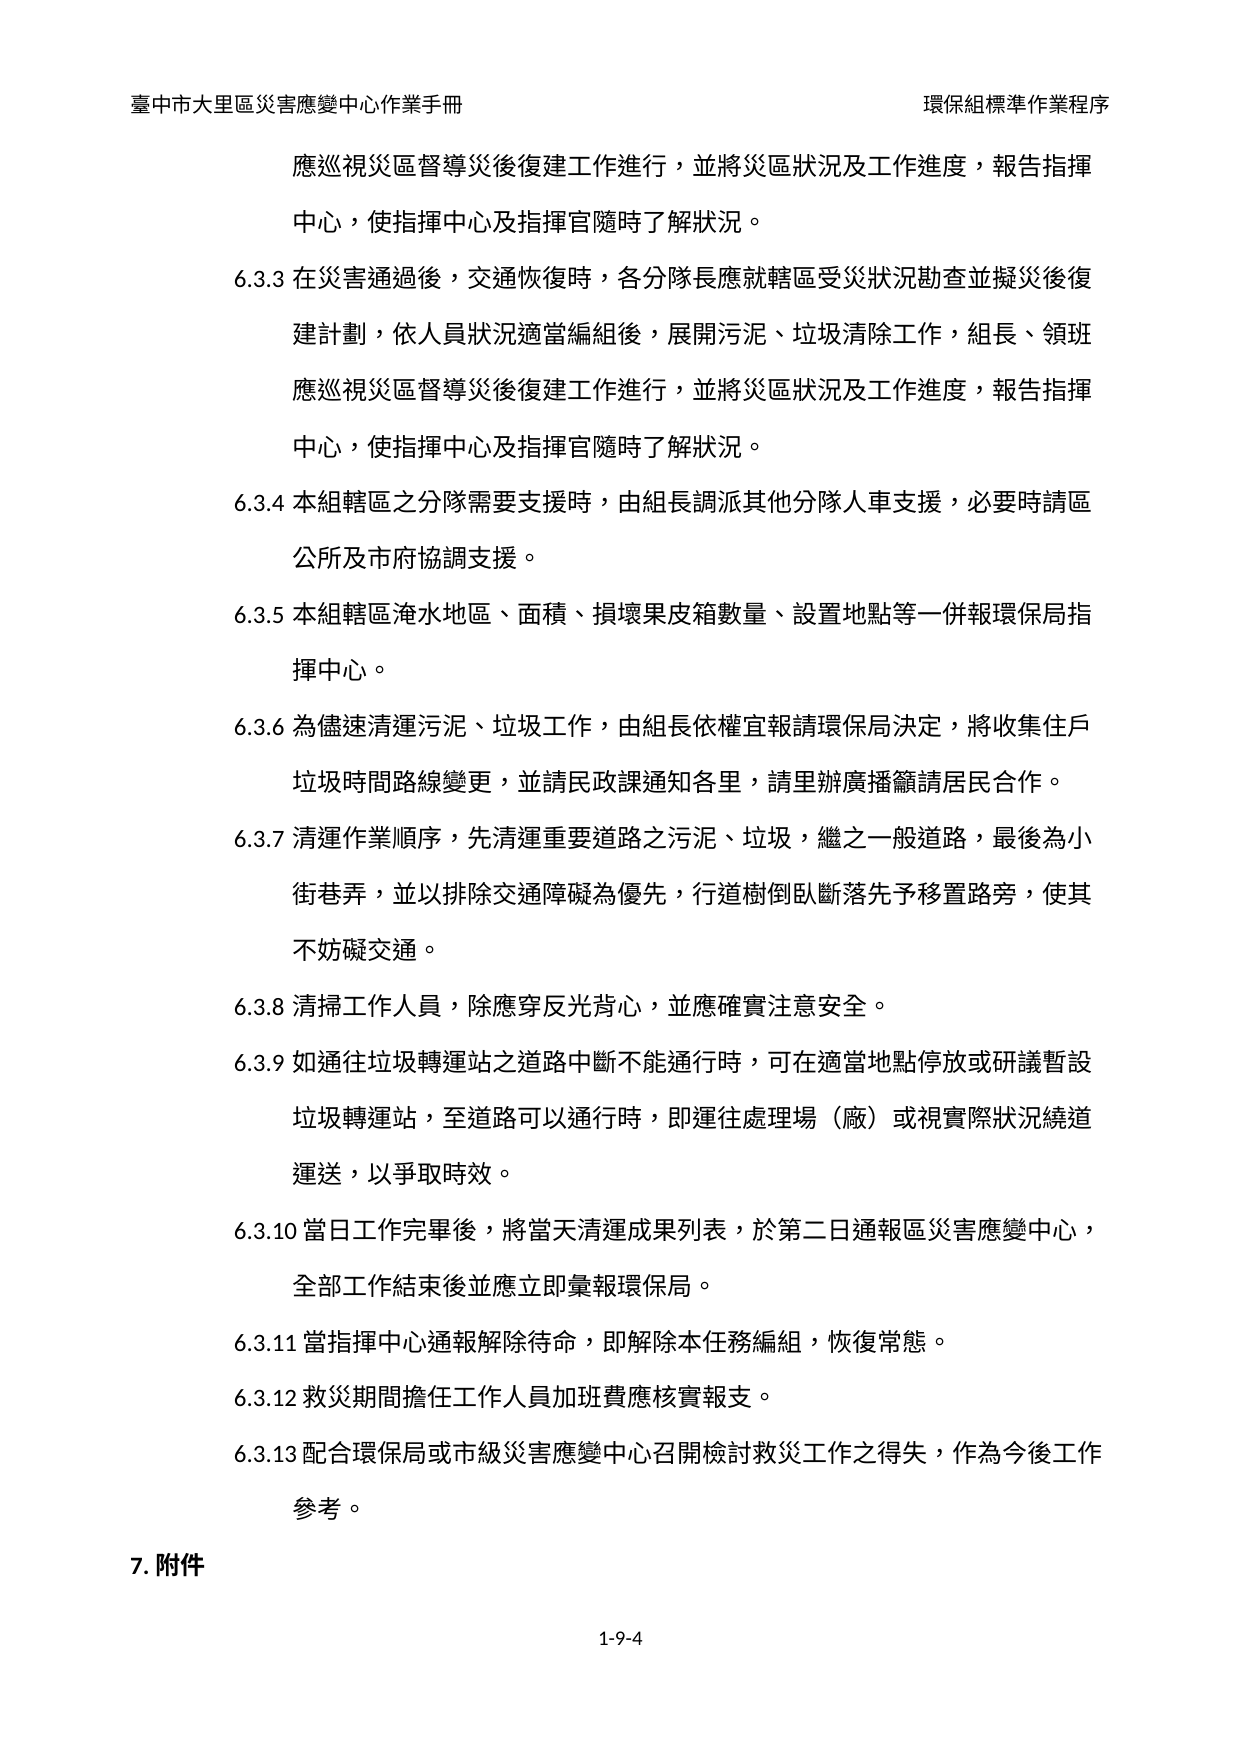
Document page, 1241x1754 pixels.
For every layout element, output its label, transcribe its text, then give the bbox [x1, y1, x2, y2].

text 應巡視災區督導災後復建工作進行，並將災區狀況及工作進度，報告指揮中心，使指揮中心及指揮官隨時了解狀況。 [234, 146, 1110, 239]
text 7. 附件 [130, 1544, 1110, 1582]
text 6.3.7 清運作業順序，先清運重要道路之污泥、垃圾，繼之一般道路，最後為小街巷弄，並以排除交通障礙為優先，行道樹倒臥斷落先予移置路旁，使其不妨礙交通。 [234, 818, 1110, 968]
text 6.3.10當日工作完畢後，將當天清運成果列表，於第二日通報區災害應變中心，全部工作結束後並應立即彙報環保局。 [234, 1209, 1110, 1303]
text 6.3.6 為儘速清運污泥、垃圾工作，由組長依權宜報請環保局決定，將收集住戶垃圾時間路線變更，並請民政課通知各里，請里辦廣播籲請居民合作。 [234, 706, 1110, 799]
text 6.3.5 本組轄區淹水地區、面積、損壞果皮箱數量、設置地點等一併報環保局指揮中心。 [234, 594, 1110, 688]
text 6.3.13配合環保局或市級災害應變中心召開檢討救災工作之得失，作為今後工作參考。 [234, 1433, 1110, 1526]
text 6.3.4 本組轄區之分隊需要支援時，由組長調派其他分隊人車支援，必要時請區公所及市府協調支援。 [234, 482, 1110, 576]
text 6.3.3 在災害通過後，交通恢復時，各分隊長應就轄區受災狀況勘查並擬災後復建計劃，依人員狀況適當編組後，展開污泥、垃圾清除工作，組長、領班應巡視災區督導災後復建工作進行，並將災區狀況及工作進度，報告指揮中心，使指揮中心及指揮官隨時了解狀況。 [234, 258, 1110, 464]
text 6.3.8 清掃工作人員，除應穿反光背心，並應確實注意安全。 [234, 986, 1110, 1023]
text 6.3.12救災期間擔任工作人員加班費應核實報支。 [234, 1377, 1110, 1414]
text 6.3.9 如通往垃圾轉運站之道路中斷不能通行時，可在適當地點停放或研議暫設垃圾轉運站，至道路可以通行時，即運往處理場（廠）或視實際狀況繞道運送，以爭取時效。 [234, 1041, 1110, 1191]
text 6.3.11當指揮中心通報解除待命，即解除本任務編組，恢復常態。 [234, 1321, 1110, 1359]
